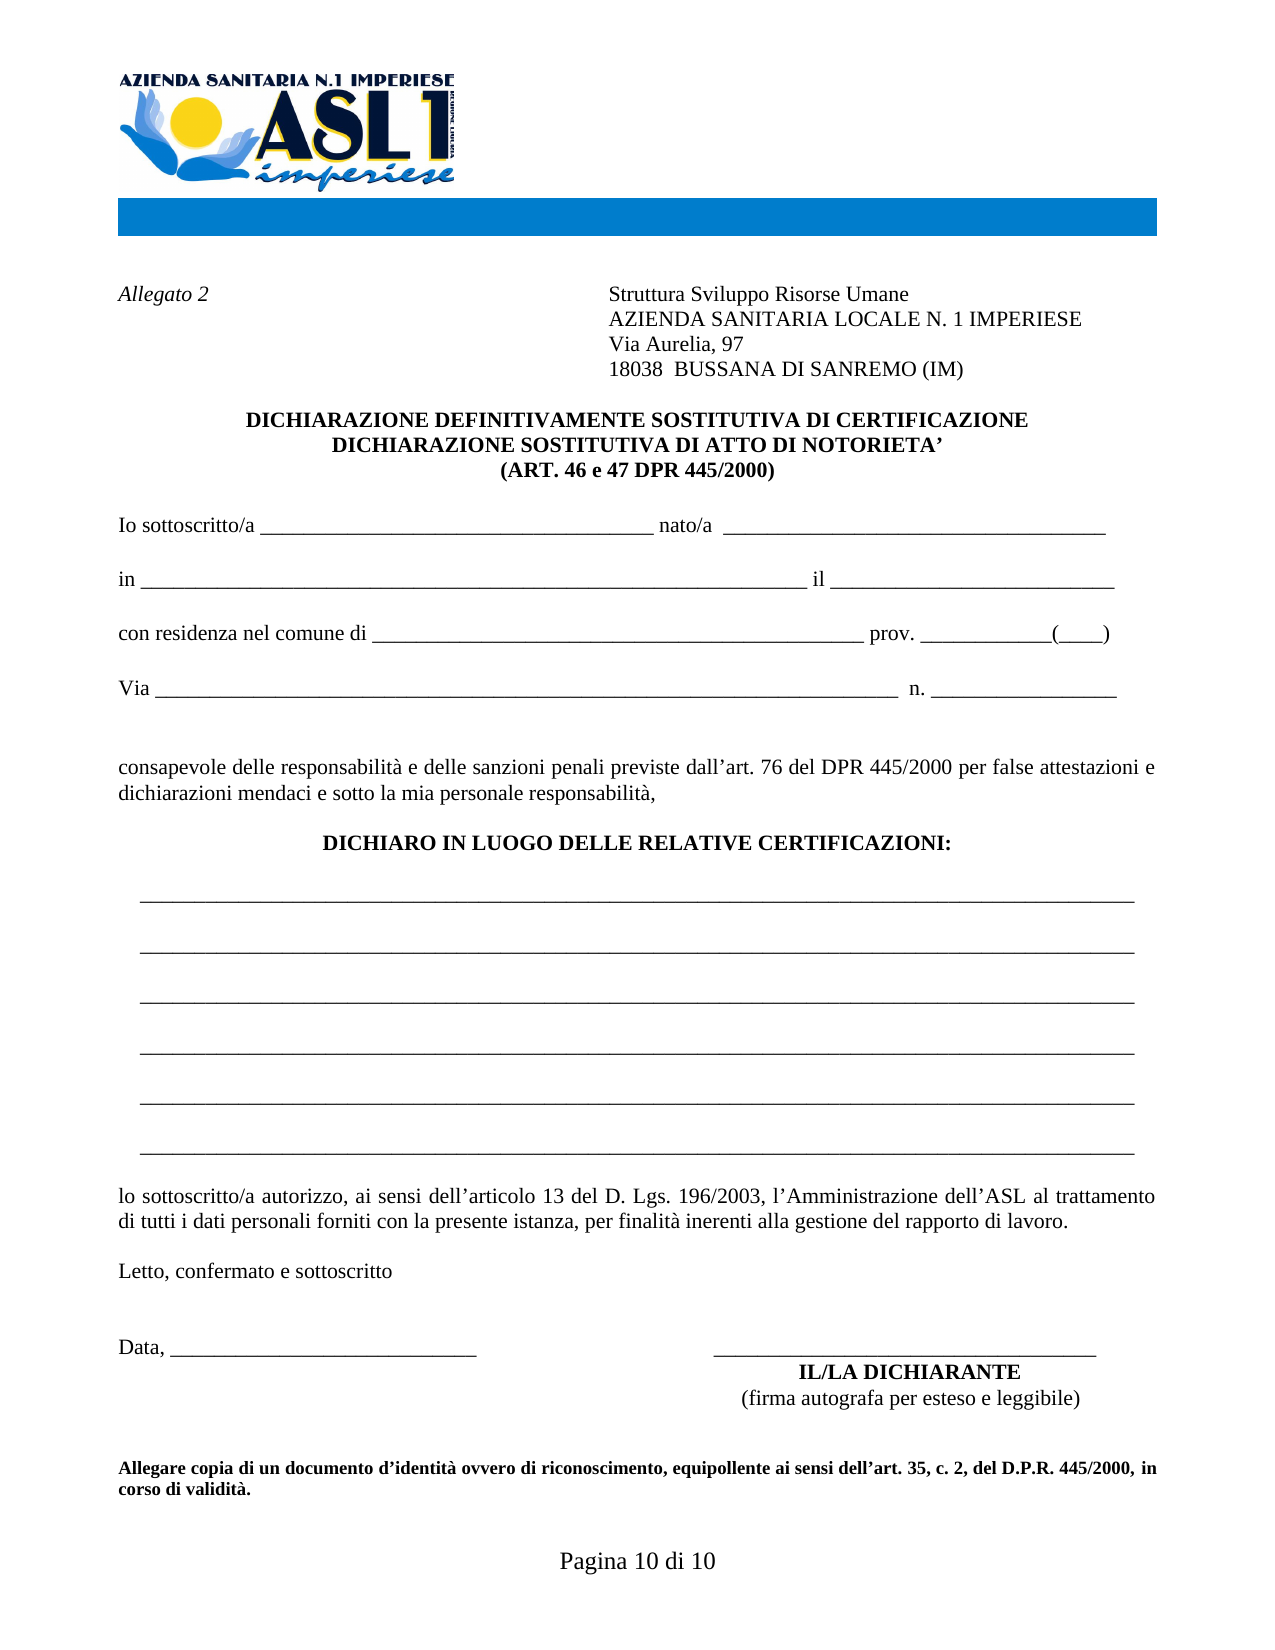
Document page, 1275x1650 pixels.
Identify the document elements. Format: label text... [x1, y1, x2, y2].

text con residenza nel comune di _____________________________________________ prov. ____________(____) [118, 620, 1157, 646]
text Via ____________________________________________________________________ n. _________________ [118, 675, 1157, 700]
picture [119, 74, 454, 192]
subtitle DICHIARAZIONE DEFINITIVAMENTE SOSTITUTIVA DI CERTIFICAZIONE [118, 407, 1157, 432]
subtitle DICHIARAZIONE SOSTITUTIVA DI ATTO DI NOTORIETA’ [118, 432, 1157, 457]
text ___________________________________________________________________________________________ [118, 1032, 1157, 1057]
text ___________________________________________________________________________________________ [118, 1132, 1157, 1158]
text IL/LA DICHIARANTE (firma autografa per esteso e leggibile) [118, 1359, 1157, 1410]
text lo sottoscritto/a autorizzo, ai sensi dell’articolo 13 del D. Lgs. 196/2003, l’Amministrazione dell’ASL al trattamento di tutti i dati personali forniti con la presente istanza, per finalità inerenti alla gestione del rapporto di lavoro. [118, 1183, 1157, 1233]
text ___________________________________________________________________________________________ [118, 981, 1157, 1006]
text (ART. 46 e 47 DPR 445/2000) [118, 457, 1157, 482]
text consapevole delle responsabilità e delle sanzioni penali previste dall’art. 76 del DPR 445/2000 per false attestazioni e dichiarazioni mendaci e sotto la mia personale responsabilità, [118, 754, 1157, 805]
text Io sottoscritto/a ____________________________________ nato/a ___________________________________ [118, 512, 1157, 537]
text Allegare copia di un documento d’identità ovvero di riconoscimento, equipollente ai sensi dell’art. 35, c. 2, del D.P.R. 445/2000, in corso di validità. [118, 1457, 1157, 1500]
text Allegato 2 Struttura Sviluppo Risorse Umane [118, 281, 1157, 306]
text ___________________________________________________________________________________________ [118, 880, 1157, 906]
text 18038 BUSSANA DI SANREMO (IM) [561, 356, 1157, 382]
text Via Aurelia, 97 [561, 331, 1157, 356]
text in _____________________________________________________________ il __________________________ [118, 566, 1157, 591]
text ___________________________________________________________________________________________ [118, 1082, 1157, 1107]
text AZIENDA SANITARIA LOCALE N. 1 IMPERIESE [561, 306, 1157, 331]
text ___________________________________________________________________________________________ [118, 931, 1157, 956]
text Letto, confermato e sottoscritto [118, 1258, 1157, 1284]
text Data, ____________________________ ___________________________________ [118, 1334, 1157, 1359]
subtitle DICHIARO IN LUOGO DELLE RELATIVE CERTIFICAZIONI: [118, 830, 1157, 855]
